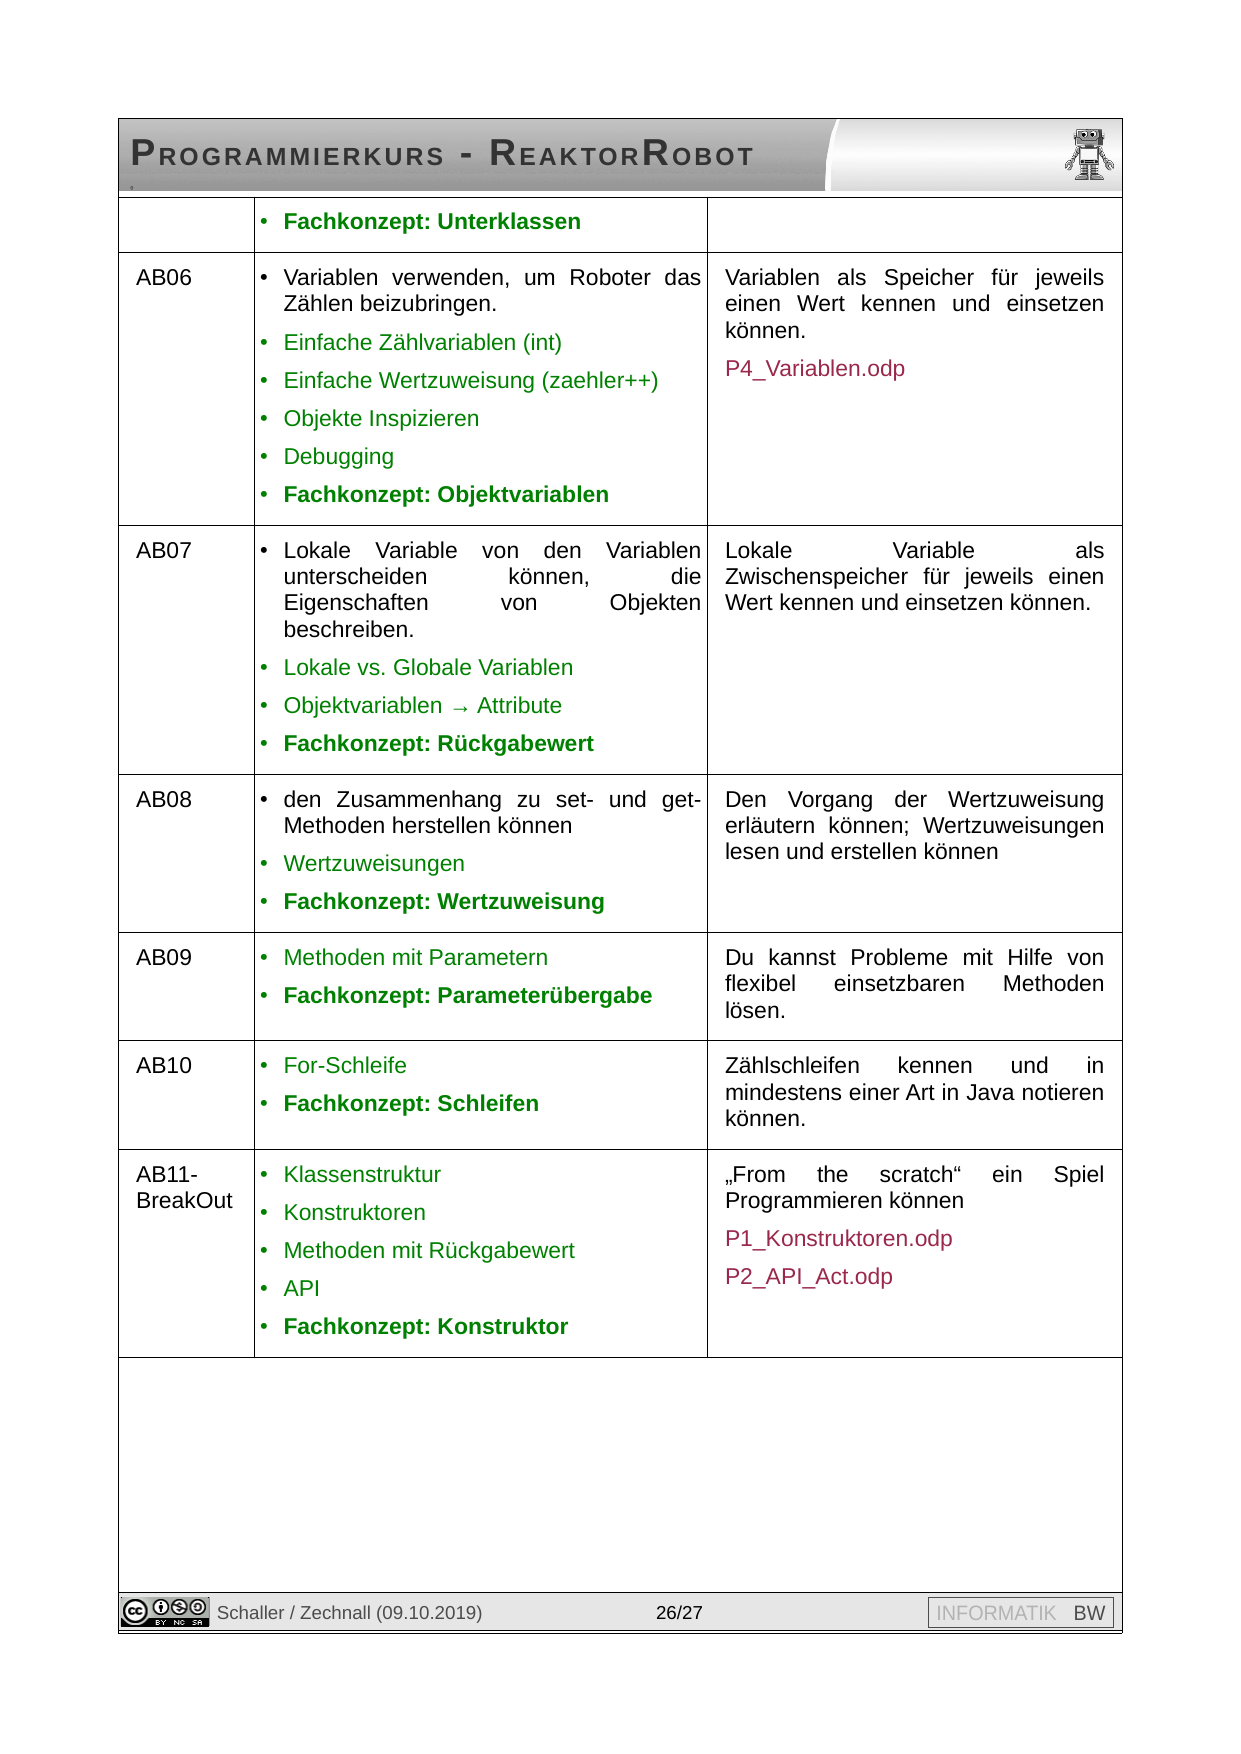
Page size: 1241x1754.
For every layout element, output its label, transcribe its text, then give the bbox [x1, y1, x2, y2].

table_cell AB11- BreakOut [119, 1150, 254, 1357]
table_cell AB10 [119, 1041, 254, 1149]
table_cell AB06 [119, 253, 254, 525]
table_cell Den Vorgang der Wertzuweisung erläutern können; Wertzuweisungen lesen und erstellen können [708, 775, 1122, 932]
picture [119, 119, 1122, 191]
table_cell Lokale Variable von den Variablen unterscheiden können, die Eigenschaften von Objekten beschreiben. Lokale vs. Globale Variablen Objektvariablen → Attribute Fachkonzept: Rückgabewert [255, 526, 707, 774]
table_cell „From the scratch“ ein Spiel Programmieren können P1_Konstruktoren.odp P2_API_Act.odp [708, 1150, 1122, 1357]
table_cell For-Schleife Fachkonzept: Schleifen [255, 1041, 707, 1149]
table_cell Methoden mit Parametern Fachkonzept: Parameterübergabe [255, 933, 707, 1040]
table_cell Eigene Methoden entwerfen und implementieren können. Bestehende Klassen durch Unterklassen erweitern können. Methoden ohne Rückgabewert (Prozedur) und ohne Parameter Konzept der Vererbung – Unterklasse als „Spezialisierung“ Fachkonzept: Unterklassen [255, 198, 707, 252]
table_cell Du kannst Probleme mit Hilfe von flexibel einsetzbaren Methoden lösen. [708, 933, 1122, 1040]
table_cell [119, 198, 254, 252]
table_cell AB08 [119, 775, 254, 932]
picture [120, 1597, 210, 1627]
table_cell Variablen verwenden, um Roboter das Zählen beizubringen. Einfache Zählvariablen (int) Einfache Wertzuweisung (zaehler++) Objekte Inspizieren Debugging Fachkonzept: Objektvariablen [255, 253, 707, 525]
table_cell Lokale Variable als Zwischenspeicher für jeweils einen Wert kennen und einsetzen können. [708, 526, 1122, 774]
table_cell AB07 [119, 526, 254, 774]
table_cell Zählschleifen kennen und in mindestens einer Art in Java notieren können. [708, 1041, 1122, 1149]
table_cell AB09 [119, 933, 254, 1040]
table_cell Klassenstruktur Konstruktoren Methoden mit Rückgabewert API Fachkonzept: Konstruktor [255, 1150, 707, 1357]
table_cell den Zusammenhang zu set- und get-Methoden herstellen können Wertzuweisungen Fachkonzept: Wertzuweisung [255, 775, 707, 932]
table_cell Variablen als Speicher für jeweils einen Wert kennen und einsetzen können. P4_Variablen.odp [708, 253, 1122, 525]
table_cell [708, 198, 1122, 252]
